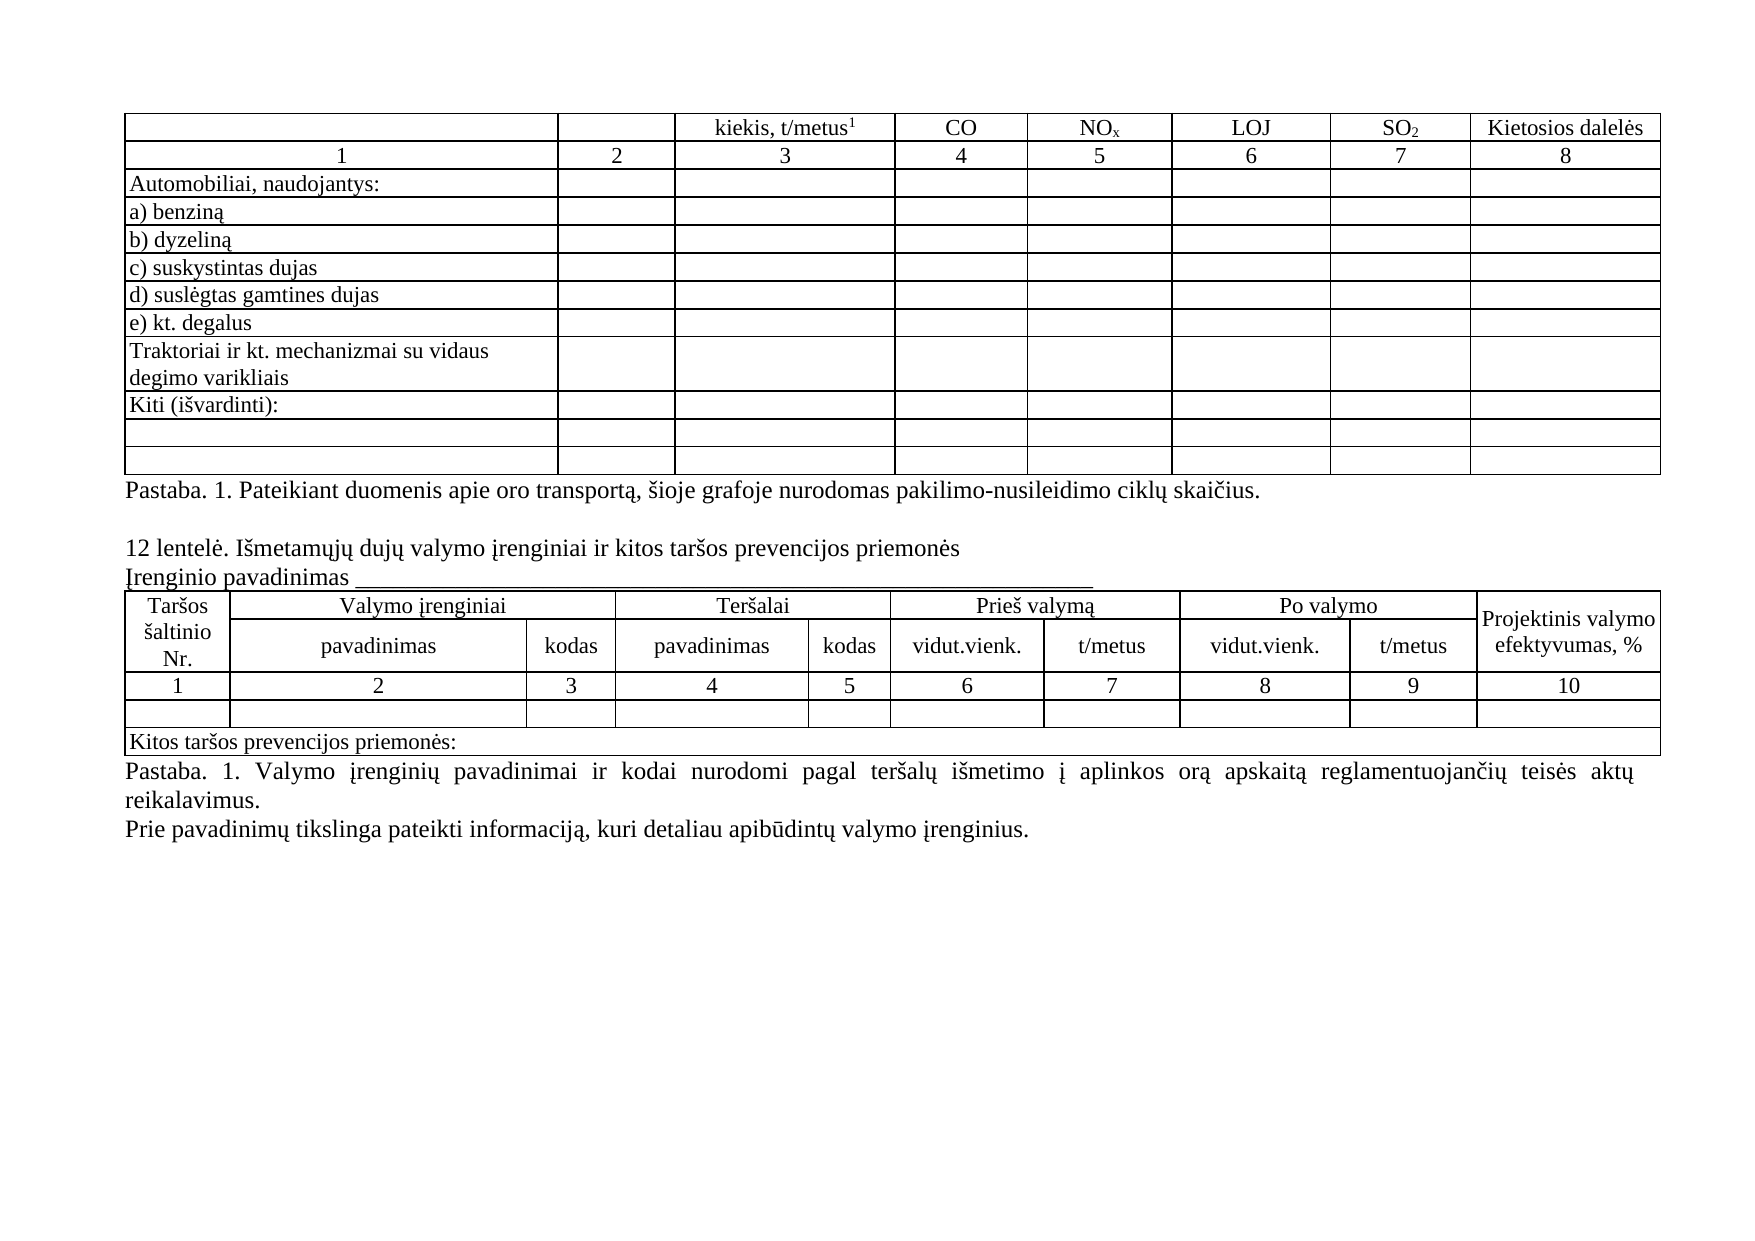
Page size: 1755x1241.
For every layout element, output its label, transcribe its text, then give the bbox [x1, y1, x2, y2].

table_cell [896, 310, 1027, 336]
table_cell [1331, 226, 1470, 252]
table_cell [1173, 170, 1330, 196]
table_cell [1331, 282, 1470, 308]
text Pastaba. 1. Valymo įrenginių pavadinimai ir kodai nurodomi pagal teršalų išmetimo į aplinkos orą apskaitą reglamentuojančių teisės aktų reikalavimus. [125, 756, 1636, 814]
table_cell [1478, 701, 1660, 727]
table_cell [559, 310, 674, 336]
table_header [126, 114, 557, 140]
table_cell Kietosios dalelės [1471, 114, 1660, 140]
table_cell CO [896, 114, 1027, 140]
table_cell 4 [616, 673, 808, 699]
table_cell [231, 701, 526, 727]
table_cell [1331, 198, 1470, 224]
table_cell [1028, 226, 1171, 252]
table_cell pavadinimas [231, 620, 526, 671]
table_cell 1 [126, 142, 557, 168]
table_cell [1173, 254, 1330, 280]
table_cell vidut.vienk. [1181, 620, 1349, 671]
table_cell [896, 282, 1027, 308]
table_cell [616, 701, 808, 727]
table_cell [126, 447, 557, 474]
table_cell vidut.vienk. [891, 620, 1043, 671]
table_cell b) dyzeliną [126, 226, 557, 252]
table_cell [896, 198, 1027, 224]
table_cell [676, 226, 894, 252]
table_cell NOx [1028, 114, 1171, 140]
table_cell 6 [891, 673, 1043, 699]
table_cell 5 [1028, 142, 1171, 168]
table_cell 10 [1478, 673, 1660, 699]
table_cell 7 [1045, 673, 1179, 699]
table_cell [1173, 198, 1330, 224]
table_cell [1028, 198, 1171, 224]
table_cell [1471, 226, 1660, 252]
table_cell e) kt. degalus [126, 310, 557, 336]
table_cell [1173, 226, 1330, 252]
table_cell [559, 447, 674, 474]
text 12 lentelė. Išmetamųjų dujų valymo įrenginiai ir kitos taršos prevencijos priemonės [125, 533, 1636, 562]
table_cell 2 [559, 142, 674, 168]
table_cell 4 [896, 142, 1027, 168]
table_cell [559, 254, 674, 280]
table_cell [559, 337, 674, 390]
table_cell 8 [1471, 142, 1660, 168]
table_cell [676, 447, 894, 474]
text Įrenginio pavadinimas ___________________________________________________________ [125, 562, 1636, 590]
table_cell [676, 170, 894, 196]
table_cell [1331, 447, 1470, 474]
table_cell [1028, 282, 1171, 308]
table_cell [559, 420, 674, 446]
table_cell 8 [1181, 673, 1349, 699]
table_cell a) benziną [126, 198, 557, 224]
table_cell [1471, 310, 1660, 336]
table_cell Kiti (išvardinti): [126, 392, 557, 418]
table_cell [1173, 420, 1330, 446]
table_cell [896, 254, 1027, 280]
table_header [559, 114, 674, 140]
table_cell [1331, 420, 1470, 446]
table_cell 1 [126, 673, 229, 699]
table_cell [1028, 447, 1171, 474]
table_header Projektinis valymo efektyvumas, % [1478, 592, 1660, 671]
table_cell [1471, 198, 1660, 224]
table_cell kodas [809, 620, 890, 671]
table_cell [1331, 392, 1470, 418]
table_cell 9 [1351, 673, 1476, 699]
table_cell [527, 701, 615, 727]
table_cell [1028, 420, 1171, 446]
table_cell [896, 420, 1027, 446]
table_cell [809, 701, 890, 727]
table_cell [1471, 337, 1660, 390]
table_cell 3 [676, 142, 894, 168]
table_cell [896, 447, 1027, 474]
table_header Prieš valymą [891, 592, 1179, 618]
table_cell [1045, 701, 1179, 727]
table_cell [1471, 392, 1660, 418]
table_cell Automobiliai, naudojantys: [126, 170, 557, 196]
table_cell [1173, 447, 1330, 474]
text Prie pavadinimų tikslinga pateikti informaciją, kuri detaliau apibūdintų valymo įrenginius. [125, 814, 1636, 842]
table_cell LOJ [1173, 114, 1330, 140]
text Pastaba. 1. Pateikiant duomenis apie oro transportą, šioje grafoje nurodomas pakilimo-nusileidimo ciklų skaičius. [125, 475, 1636, 504]
table_cell [1173, 337, 1330, 390]
table_cell [559, 170, 674, 196]
table_header Valymo įrenginiai [231, 592, 615, 618]
table_cell [896, 337, 1027, 390]
table_cell [1331, 254, 1470, 280]
table_cell [1028, 310, 1171, 336]
table_cell [676, 198, 894, 224]
table_cell 7 [1331, 142, 1470, 168]
table_cell [891, 701, 1043, 727]
table_cell [1028, 337, 1171, 390]
table_cell kodas [527, 620, 615, 671]
table_cell [1471, 447, 1660, 474]
table_cell [559, 226, 674, 252]
table_cell [896, 170, 1027, 196]
table_cell [1173, 310, 1330, 336]
table_header kiekis, t/metus1 [676, 114, 894, 140]
table_cell 6 [1173, 142, 1330, 168]
table_cell [1471, 254, 1660, 280]
table_cell [1028, 254, 1171, 280]
table_cell d) suslėgtas gamtines dujas [126, 282, 557, 308]
table_cell [896, 392, 1027, 418]
table_header Teršalai [616, 592, 890, 618]
table_cell [1028, 392, 1171, 418]
table_cell c) suskystintas dujas [126, 254, 557, 280]
table_cell [1173, 282, 1330, 308]
table_cell [559, 198, 674, 224]
table_cell [559, 282, 674, 308]
table_cell [1471, 420, 1660, 446]
table_cell t/metus [1045, 620, 1179, 671]
table_header Po valymo [1181, 592, 1476, 618]
table_cell Traktoriai ir kt. mechanizmai su vidaus degimo varikliais [126, 337, 557, 390]
table_cell 3 [527, 673, 615, 699]
table_cell [1471, 282, 1660, 308]
table_cell [896, 226, 1027, 252]
table_cell [676, 337, 894, 390]
table_cell [126, 420, 557, 446]
table_cell [676, 392, 894, 418]
table_cell [559, 392, 674, 418]
table_cell [1028, 170, 1171, 196]
table_cell Kitos taršos prevencijos priemonės: [126, 728, 1660, 755]
table_cell [1181, 701, 1349, 727]
table_cell [676, 282, 894, 308]
table_cell [676, 254, 894, 280]
table_cell [126, 701, 229, 727]
table_cell 2 [231, 673, 526, 699]
table_cell [1331, 310, 1470, 336]
table_cell pavadinimas [616, 620, 808, 671]
table_cell [1331, 170, 1470, 196]
table_cell t/metus [1351, 620, 1476, 671]
table_cell SO2 [1331, 114, 1470, 140]
table_cell [1471, 170, 1660, 196]
table_cell [676, 310, 894, 336]
table_cell [676, 420, 894, 446]
table_header Taršos šaltinio Nr. [126, 592, 229, 671]
table_cell [1351, 701, 1476, 727]
table_cell [1173, 392, 1330, 418]
table_cell 5 [809, 673, 890, 699]
table_cell [1331, 337, 1470, 390]
